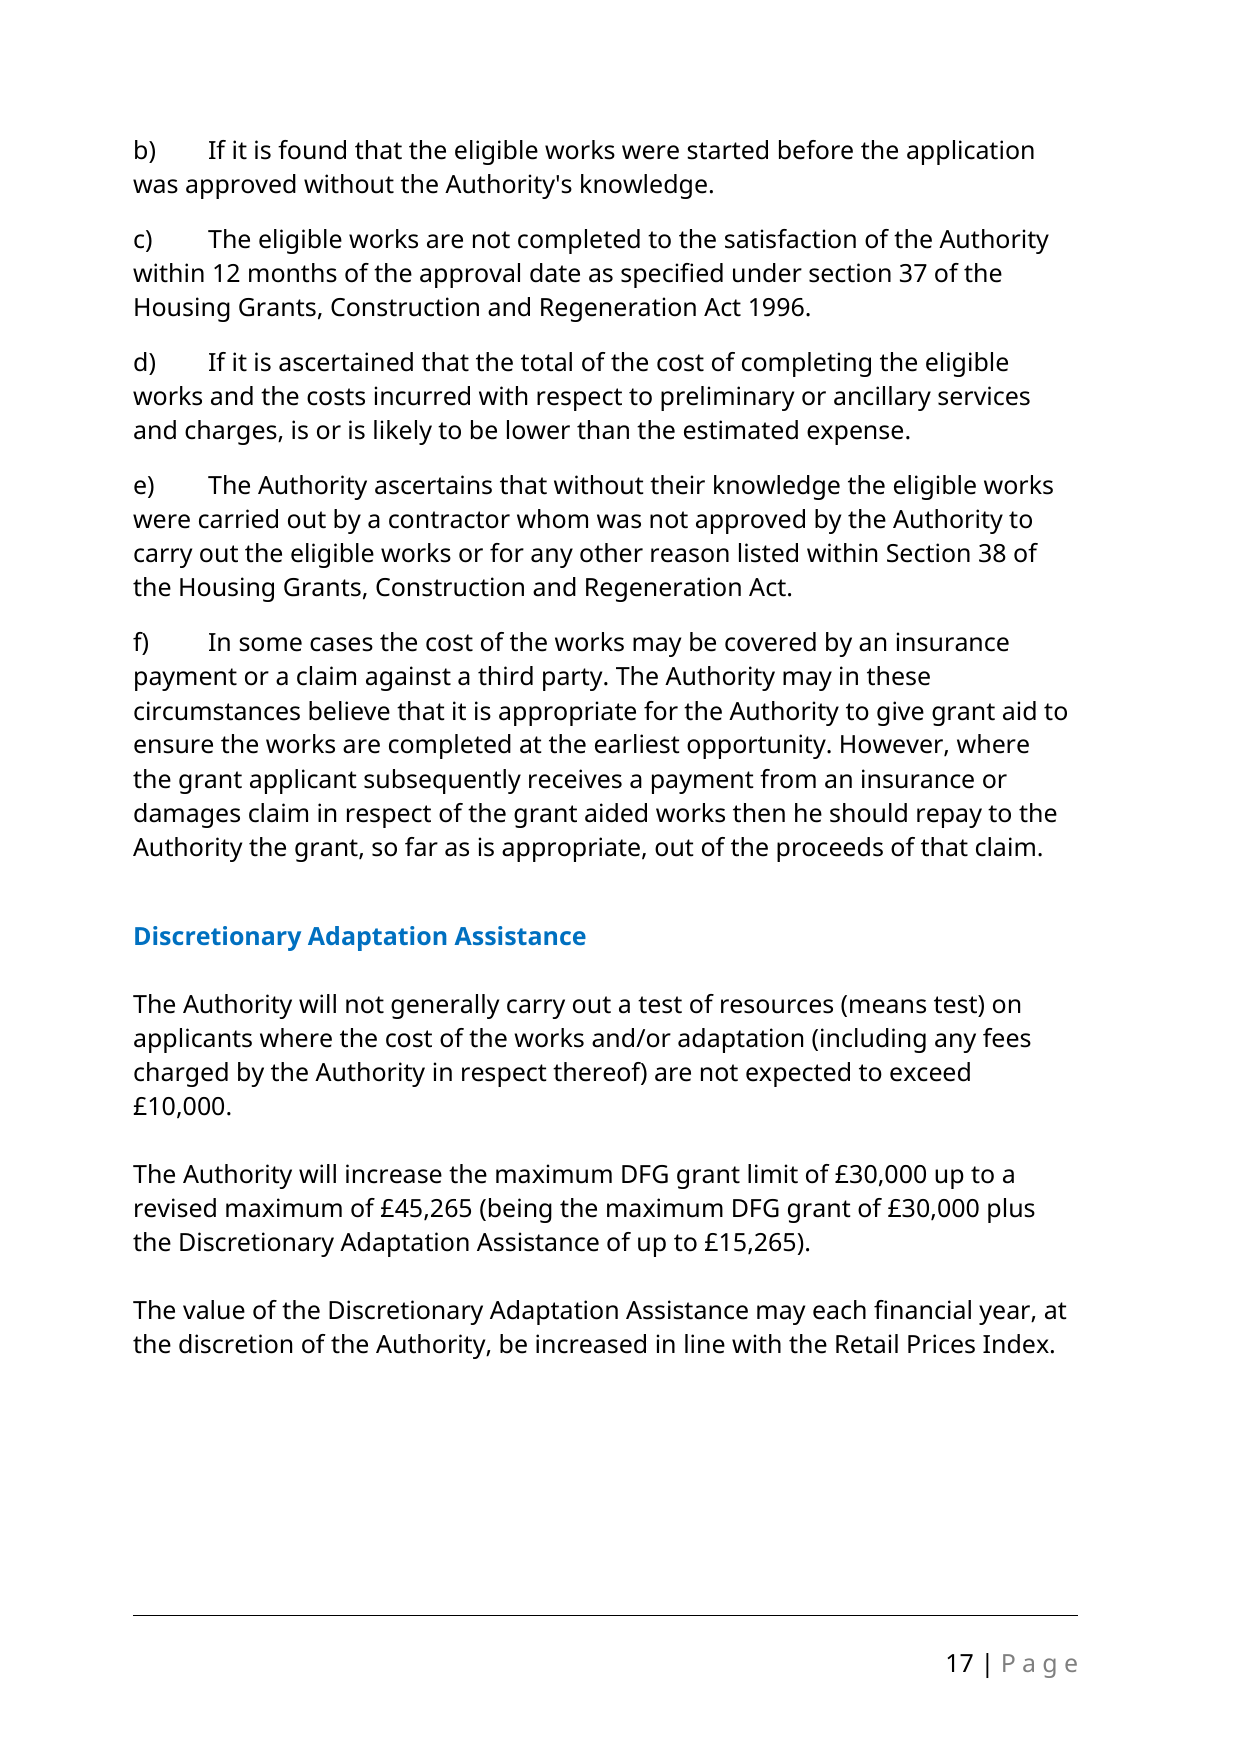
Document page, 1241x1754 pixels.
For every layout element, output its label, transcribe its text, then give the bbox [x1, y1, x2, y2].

list The eligible works are not completed to the satisfaction of the Authority within 12 months of the approval date as specified under section 37 of the Housing Grants, Construction and Regeneration Act 1996. [133, 222, 1074, 324]
list In some cases the cost of the works may be covered by an insurance payment or a claim against a third party. The Authority may in these circumstances believe that it is appropriate for the Authority to give grant aid to ensure the works are completed at the earliest opportunity. However, where the grant applicant subsequently receives a payment from an insurance or damages claim in respect of the grant aided works then he should repay to the Authority the grant, so far as is appropriate, out of the proceeds of that claim. [133, 625, 1070, 863]
text The Authority will not generally carry out a test of resources (means test) on applicants where the cost of the works and/or adaptation (including any fees charged by the Authority in respect thereof) are not expected to exceed £10,000. [133, 986, 1074, 1123]
text The Authority will increase the maximum DFG grant limit of £30,000 up to a revised maximum of £45,265 (being the maximum DFG grant of £30,000 plus the Discretionary Adaptation Assistance of up to £15,265). [133, 1157, 1074, 1259]
list If it is ascertained that the total of the cost of completing the eligible works and the costs incurred with respect to preliminary or ancillary services and charges, is or is likely to be lower than the estimated expense. [133, 345, 1074, 447]
list The Authority ascertains that without their knowledge the eligible works were carried out by a contractor whom was not approved by the Authority to carry out the eligible works or for any other reason listed within Section 38 of the Housing Grants, Construction and Regeneration Act. [133, 468, 1074, 604]
list If it is found that the eligible works were started before the application was approved without the Authority's knowledge. [133, 133, 1074, 201]
text The value of the Discretionary Adaptation Assistance may each financial year, at the discretion of the Authority, be increased in line with the Retail Prices Index. [133, 1293, 1074, 1361]
text Discretionary Adaptation Assistance [133, 918, 1078, 952]
